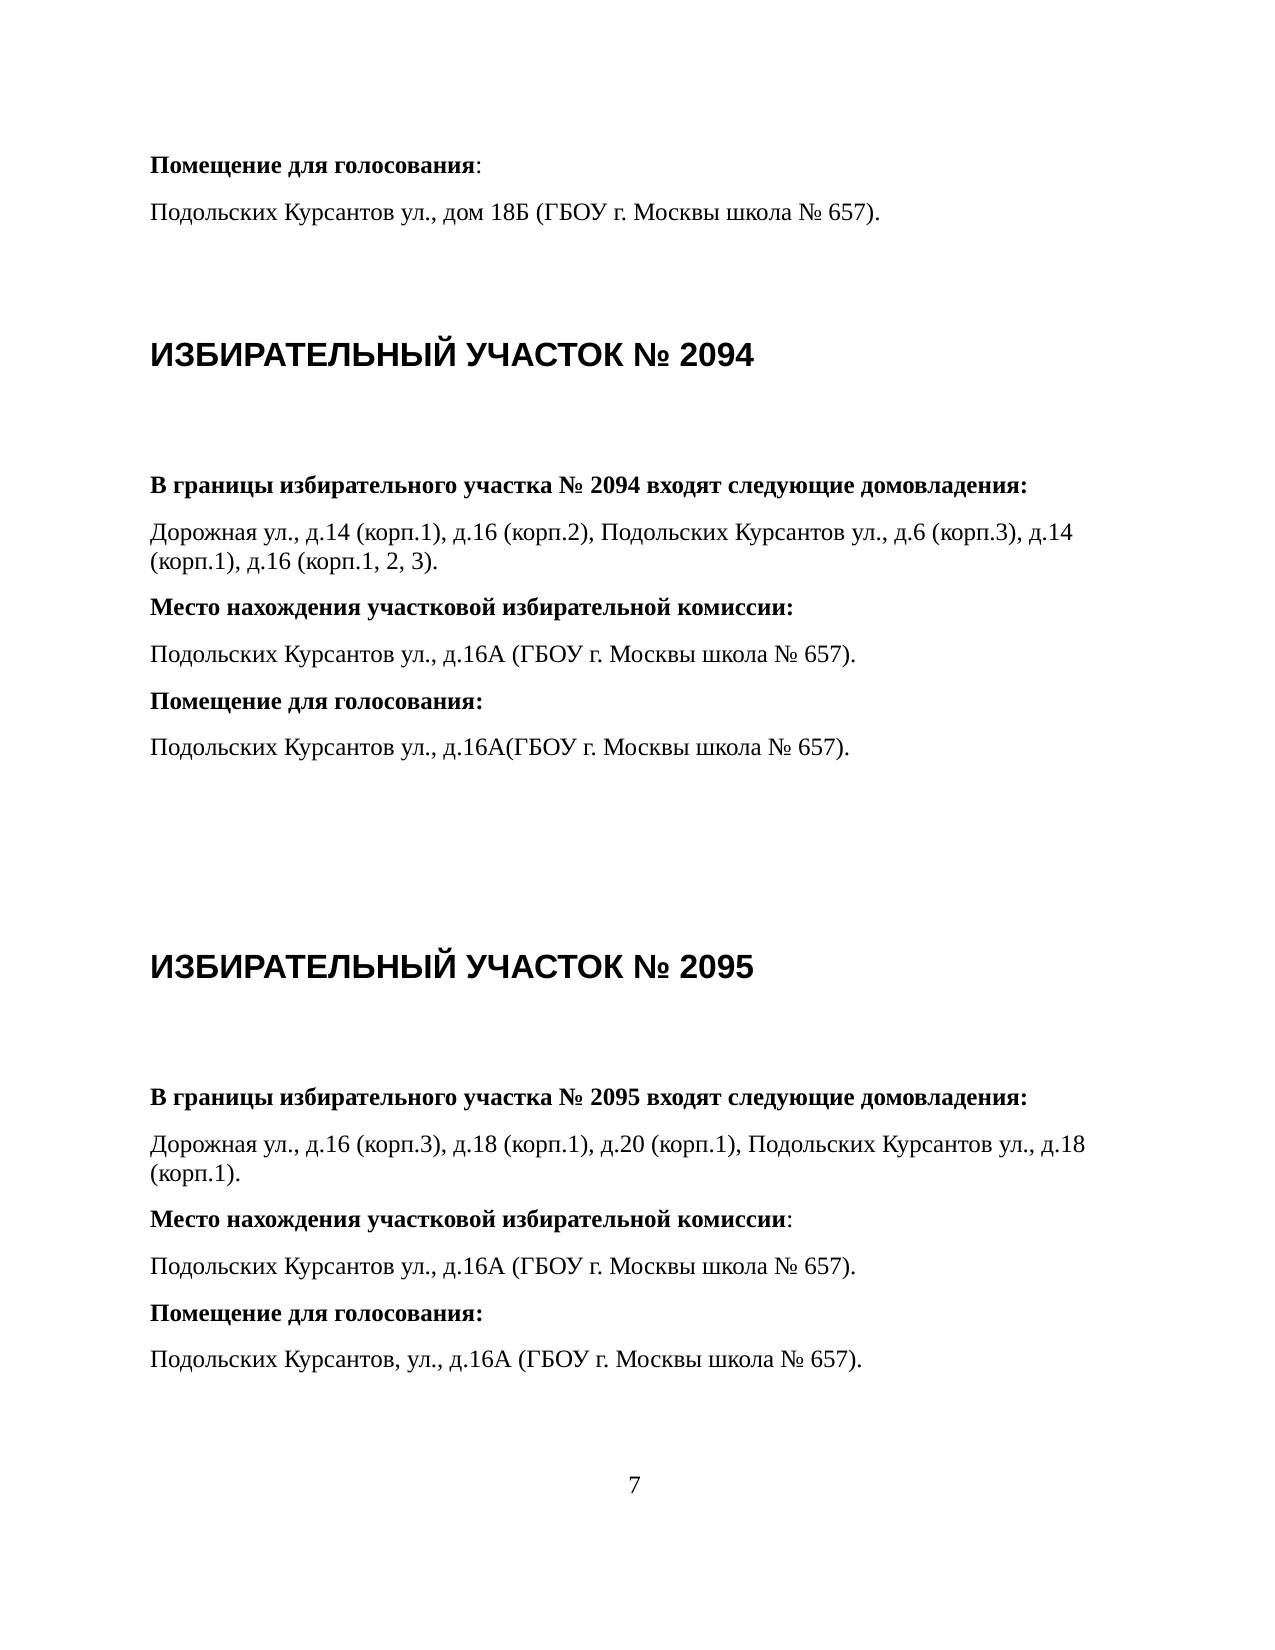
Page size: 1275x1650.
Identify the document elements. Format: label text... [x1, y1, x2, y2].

subtitle ИЗБИРАТЕЛЬНЫЙ УЧАСТОК № 2094 [150, 335, 1125, 373]
text Подольских Курсантов ул., д.16А (ГБОУ г. Москвы школа № 657). [150, 639, 1125, 668]
text Место нахождения участковой избирательной комиссии: [150, 1204, 1125, 1233]
subtitle ИЗБИРАТЕЛЬНЫЙ УЧАСТОК № 2095 [150, 947, 1125, 985]
text Помещение для голосования: [150, 150, 1125, 179]
text Подольских Курсантов ул., дом 18Б (ГБОУ г. Москвы школа № 657). [150, 197, 1125, 225]
text В границы избирательного участка № 2094 входят следующие домовладения: [150, 470, 1125, 499]
text Помещение для голосования: [150, 1298, 1125, 1326]
text Подольских Курсантов ул., д.16А (ГБОУ г. Москвы школа № 657). [150, 1251, 1125, 1280]
text Помещение для голосования: [150, 686, 1125, 714]
text Подольских Курсантов ул., д.16А(ГБОУ г. Москвы школа № 657). [150, 732, 1125, 761]
text Подольских Курсантов, ул., д.16А (ГБОУ г. Москвы школа № 657). [150, 1344, 1125, 1373]
text В границы избирательного участка № 2095 входят следующие домовладения: [150, 1082, 1125, 1111]
text Дорожная ул., д.16 (корп.3), д.18 (корп.1), д.20 (корп.1), Подольских Курсантов ул., д.18 (корп.1). [150, 1129, 1125, 1186]
text Место нахождения участковой избирательной комиссии: [150, 592, 1125, 621]
text Дорожная ул., д.14 (корп.1), д.16 (корп.2), Подольских Курсантов ул., д.6 (корп.3), д.14 (корп.1), д.16 (корп.1, 2, 3). [150, 517, 1125, 574]
